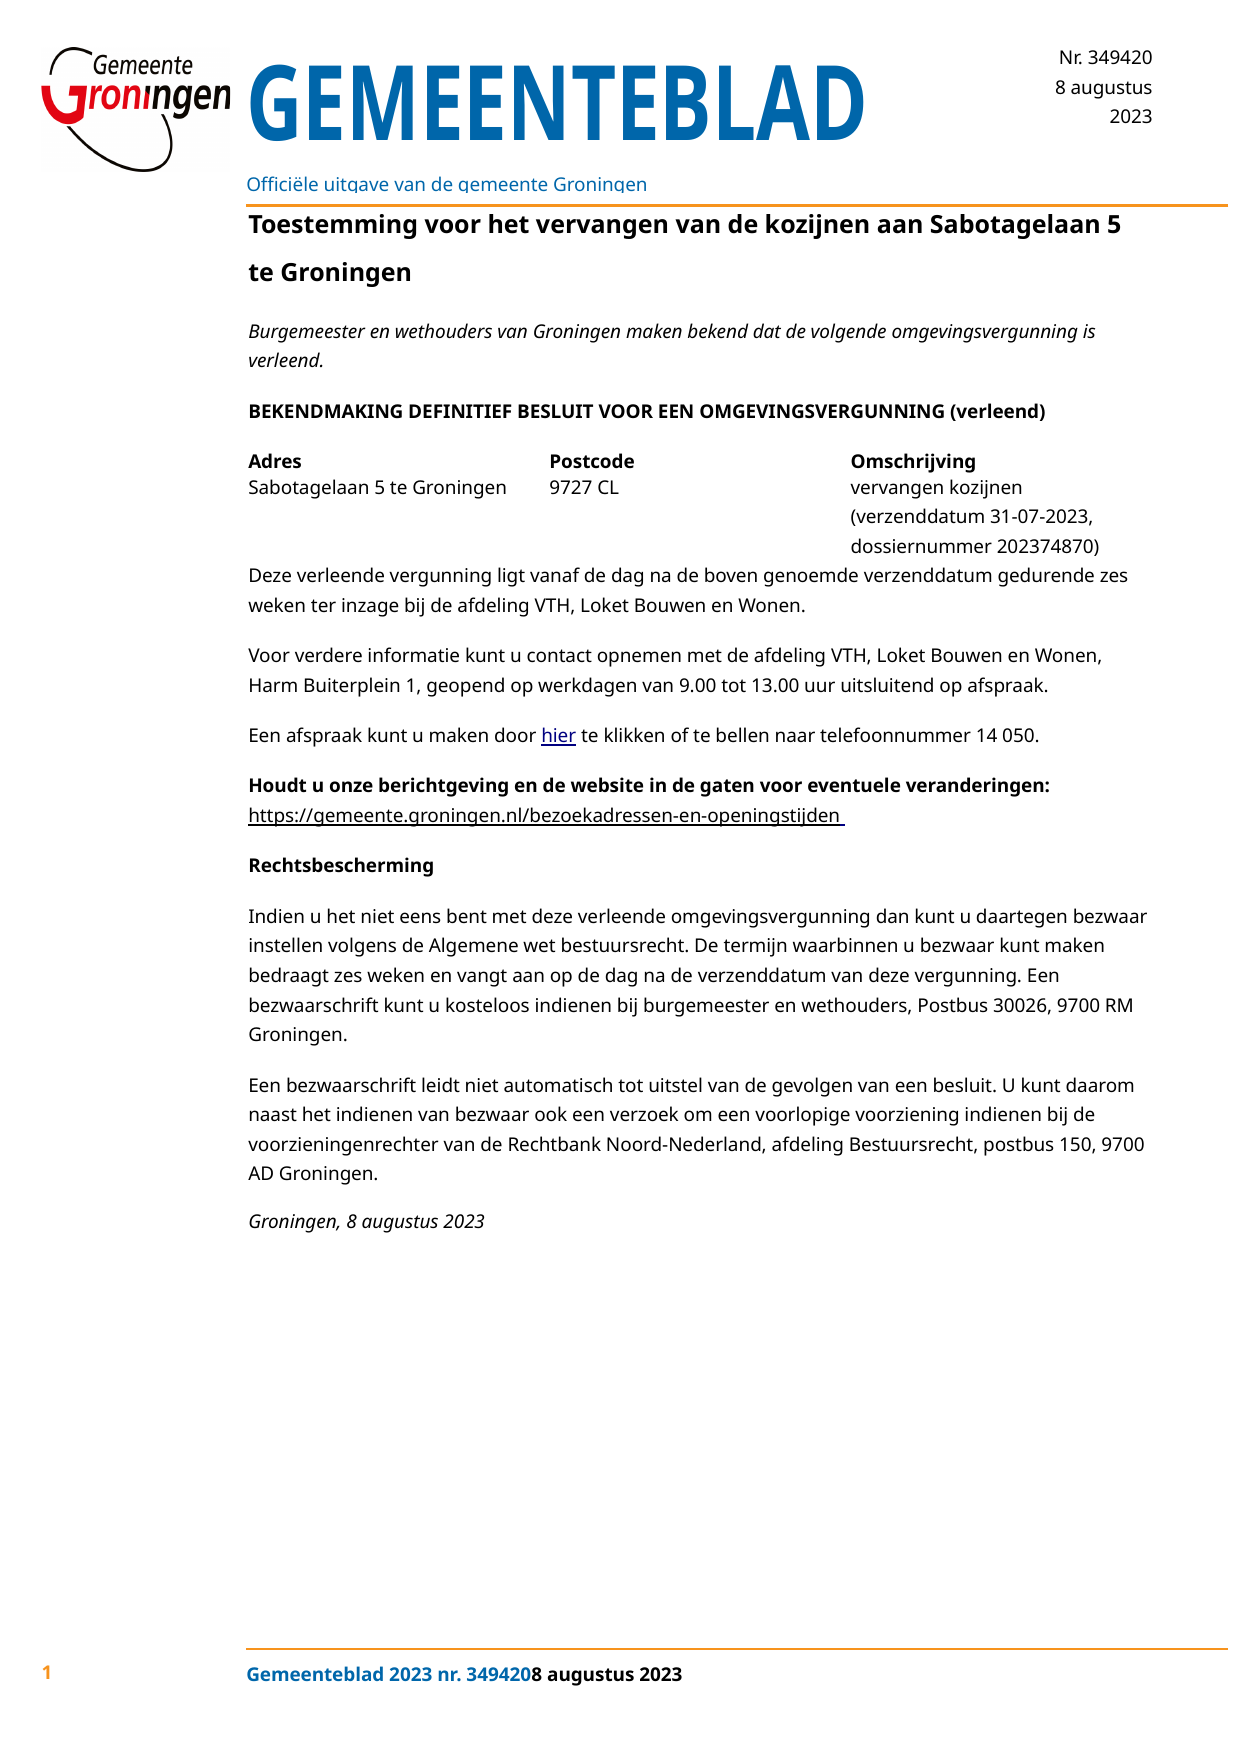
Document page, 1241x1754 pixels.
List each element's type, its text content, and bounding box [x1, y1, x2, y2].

text Houdt u onze berichtgeving en de website in de gaten voor eventuele veranderingen: https://gemeente.groningen.nl/bezoekadressen-en-openingstijden [248, 773, 1152, 828]
table_cell vervangen kozijnen (verzenddatum 31-07-2023, dossiernummer 202374870) [850, 474, 1152, 559]
text Toestemming voor het vervangen van de kozijnen aan Sabotagelaan 5 te Groningen [248, 207, 1152, 288]
text Een afspraak kunt u maken door hier te klikken of te bellen naar telefoonnummer 14 050. [248, 722, 1152, 748]
text Deze verleende vergunning ligt vanaf de dag na de boven genoemde verzenddatum gedurende zes weken ter inzage bij de afdeling VTH, Loket Bouwen en Wonen. [248, 562, 1152, 618]
table_cell 9727 CL [549, 474, 850, 559]
text BEKENDMAKING DEFINITIEF BESLUIT VOOR EEN OMGEVINGSVERGUNNING (verleend) [248, 398, 1152, 424]
text Een bezwaarschrift leidt niet automatisch tot uitstel van de gevolgen van een besluit. U kunt daarom naast het indienen van bezwaar ook een verzoek om een voorlopige voorziening indienen bij de voorzieningenrechter van de Rechtbank Noord-Nederland, afdeling Bestuursrecht, postbus 150, 9700 AD Groningen. [248, 1072, 1152, 1186]
table_header Postcode [549, 449, 850, 474]
text Burgemeester en wethouders van Groningen maken bekend dat de volgende omgevingsvergunning is verleend. [248, 318, 1152, 373]
table_header Omschrijving [850, 449, 1152, 474]
text Indien u het niet eens bent met deze verleende omgevingsvergunning dan kunt u daartegen bezwaar instellen volgens de Algemene wet bestuursrecht. De termijn waarbinnen u bezwaar kunt maken bedraagt zes weken en vangt aan op de dag na de verzenddatum van deze vergunning. Een bezwaarschrift kunt u kosteloos indienen bij burgemeester en wethouders, Postbus 30026, 9700 RM Groningen. [248, 903, 1152, 1047]
table_cell Sabotagelaan 5 te Groningen [248, 474, 549, 559]
text Rechtsbescherming [248, 853, 1152, 878]
text Voor verdere informatie kunt u contact opnemen met de afdeling VTH, Loket Bouwen en Wonen, Harm Buiterplein 1, geopend op werkdagen van 9.00 tot 13.00 uur uitsluitend op afspraak. [248, 642, 1152, 698]
picture [41, 47, 231, 172]
text Groningen, 8 augustus 2023 [248, 1208, 1152, 1234]
table_header Adres [248, 449, 549, 474]
